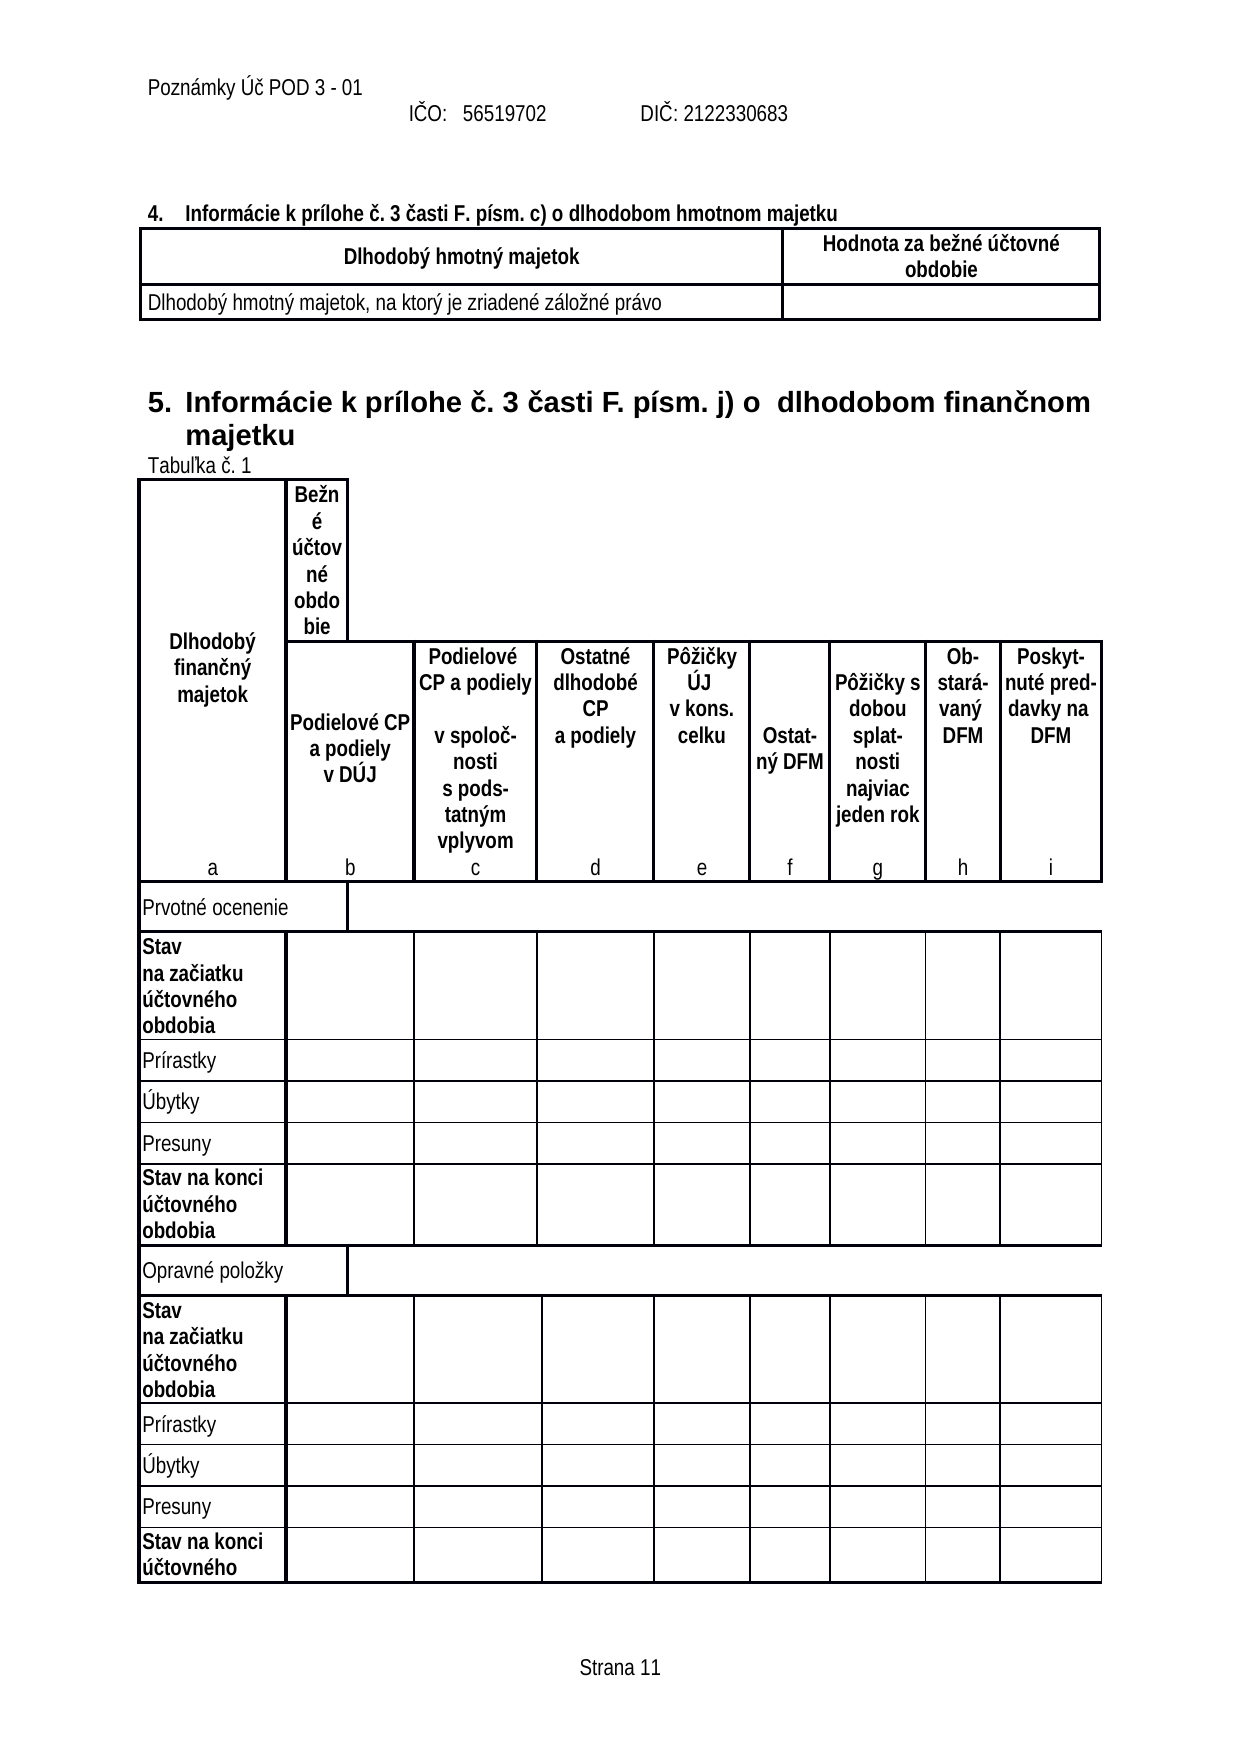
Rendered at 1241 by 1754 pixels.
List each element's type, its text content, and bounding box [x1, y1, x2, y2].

table_cell [415, 1404, 541, 1444]
table_cell [655, 1082, 749, 1121]
table_cell [655, 1404, 749, 1444]
table_cell Stav na začiatku účtovného obdobia [141, 933, 284, 1039]
table_cell [655, 1445, 749, 1485]
table_cell Pôžičky s dobou splat-nosti najviac jeden rok [831, 643, 924, 853]
table_cell [751, 1487, 829, 1526]
table_cell [543, 1528, 653, 1581]
table_cell g [831, 854, 924, 880]
table_cell [415, 1040, 536, 1080]
table_cell [926, 1445, 999, 1485]
table_cell Podielové CP a podiely v DÚJ [288, 643, 412, 853]
table_header Bežné účtovné obdobie [288, 481, 346, 639]
table_header Dlhodobý finančný majetok [141, 481, 284, 853]
table_cell [415, 1445, 541, 1485]
table_cell Stav na konci účtovného obdobia [141, 1165, 284, 1243]
table_cell [415, 1165, 536, 1243]
table_cell [926, 933, 999, 1039]
table_cell [1001, 1123, 1101, 1163]
table_cell Stav na konci účtovného [141, 1528, 284, 1581]
table_cell [751, 1297, 829, 1402]
table_cell c [416, 854, 535, 880]
table_cell Poskyt-nuté pred-davky na DFM [1002, 643, 1100, 853]
table_cell Ostat-ný DFM [751, 643, 828, 853]
table_cell [415, 1123, 536, 1163]
table_cell [415, 1297, 541, 1402]
table_cell [926, 1040, 999, 1080]
table_cell [655, 933, 749, 1039]
table_cell [751, 933, 829, 1039]
table_cell [288, 1528, 413, 1581]
table_cell [288, 1165, 413, 1243]
table_cell Presuny [141, 1123, 284, 1163]
table_cell [831, 1487, 925, 1526]
table_cell b [288, 854, 412, 880]
table_cell Prvotné ocenenie [141, 883, 346, 930]
table_cell [926, 1297, 999, 1402]
table_cell [751, 1040, 829, 1080]
table_cell [751, 1528, 829, 1581]
table_cell [288, 1123, 413, 1163]
table_cell Stav na začiatku účtovného obdobia [141, 1297, 284, 1402]
table_cell [1001, 1445, 1101, 1485]
table_cell [415, 1528, 541, 1581]
table_cell Opravné položky [141, 1247, 346, 1294]
table_cell [288, 1445, 413, 1485]
table_cell [538, 1082, 653, 1121]
table_cell [831, 1040, 925, 1080]
table_cell [538, 933, 653, 1039]
table_cell [1001, 933, 1101, 1039]
table_cell [288, 933, 413, 1039]
table_cell [1001, 1040, 1101, 1080]
table_cell [288, 1487, 413, 1526]
table_cell [1001, 1404, 1101, 1444]
table_cell [655, 1040, 749, 1080]
table_header Hodnota za bežné účtovné obdobie [784, 230, 1098, 283]
table_cell [831, 1528, 925, 1581]
table_cell [655, 1165, 749, 1243]
list Informácie k prílohe č. 3 časti F. písm. c) o dlhodobom hmotnom majetku [148, 200, 1092, 227]
table_cell [655, 1487, 749, 1526]
table_cell [288, 1082, 413, 1121]
table_cell [1001, 1528, 1101, 1581]
table_cell Úbytky [141, 1445, 284, 1485]
table_cell Ob-stará-vaný DFM [927, 643, 999, 853]
table_cell f [751, 854, 828, 880]
table_cell [543, 1487, 653, 1526]
table_cell [655, 1297, 749, 1402]
table_cell i [1002, 854, 1100, 880]
table_cell Presuny [141, 1487, 284, 1526]
table_cell [538, 1165, 653, 1243]
table_cell [831, 1123, 925, 1163]
table_cell [926, 1082, 999, 1121]
table_cell [751, 1082, 829, 1121]
table_cell [1001, 1487, 1101, 1526]
table_cell [543, 1297, 653, 1402]
table_cell [538, 1123, 653, 1163]
table_cell [926, 1487, 999, 1526]
table_cell [831, 1297, 925, 1402]
table_cell a [141, 854, 284, 880]
table_cell [926, 1404, 999, 1444]
table_cell [538, 1040, 653, 1080]
table_cell [831, 1082, 925, 1121]
table_cell [1001, 1297, 1101, 1402]
title Informácie k prílohe č. 3 časti F. písm. j) o dlhodobom finančnom majetku [148, 385, 1092, 452]
table_cell [288, 1297, 413, 1402]
table_cell [543, 1404, 653, 1444]
table_cell Pôžičky ÚJ v kons. celku [655, 643, 748, 853]
table_cell [926, 1165, 999, 1243]
table_cell [926, 1528, 999, 1581]
table_header Dlhodobý hmotný majetok [142, 230, 781, 283]
table_cell Prírastky [141, 1404, 284, 1444]
table_cell [415, 1082, 536, 1121]
table_cell Podielové CP a podiely v spoloč-nosti s pods-tatným vplyvom [416, 643, 535, 853]
table_cell [751, 1123, 829, 1163]
table_cell h [927, 854, 999, 880]
table_cell Úbytky [141, 1082, 284, 1121]
table_cell [751, 1404, 829, 1444]
table_cell [655, 1528, 749, 1581]
table_cell [831, 1165, 925, 1243]
table_cell [1001, 1165, 1101, 1243]
table_cell [926, 1123, 999, 1163]
text Tabuľka č. 1 [148, 452, 1092, 478]
table_cell e [655, 854, 748, 880]
table_cell [831, 933, 925, 1039]
table_cell [543, 1445, 653, 1485]
table_cell [831, 1445, 925, 1485]
table_cell Dlhodobý hmotný majetok, na ktorý je zriadené záložné právo [142, 286, 781, 318]
table_cell [288, 1404, 413, 1444]
table_cell [1001, 1082, 1101, 1121]
table_cell Prírastky [141, 1040, 284, 1080]
table_cell Ostatné dlhodobé CP a podiely [538, 643, 652, 853]
table_cell [784, 286, 1098, 318]
table_cell [751, 1165, 829, 1243]
table_cell [288, 1040, 413, 1080]
table_cell [415, 933, 536, 1039]
table_cell [831, 1404, 925, 1444]
table_cell d [538, 854, 652, 880]
table_cell [415, 1487, 541, 1526]
table_cell [751, 1445, 829, 1485]
table_cell [655, 1123, 749, 1163]
